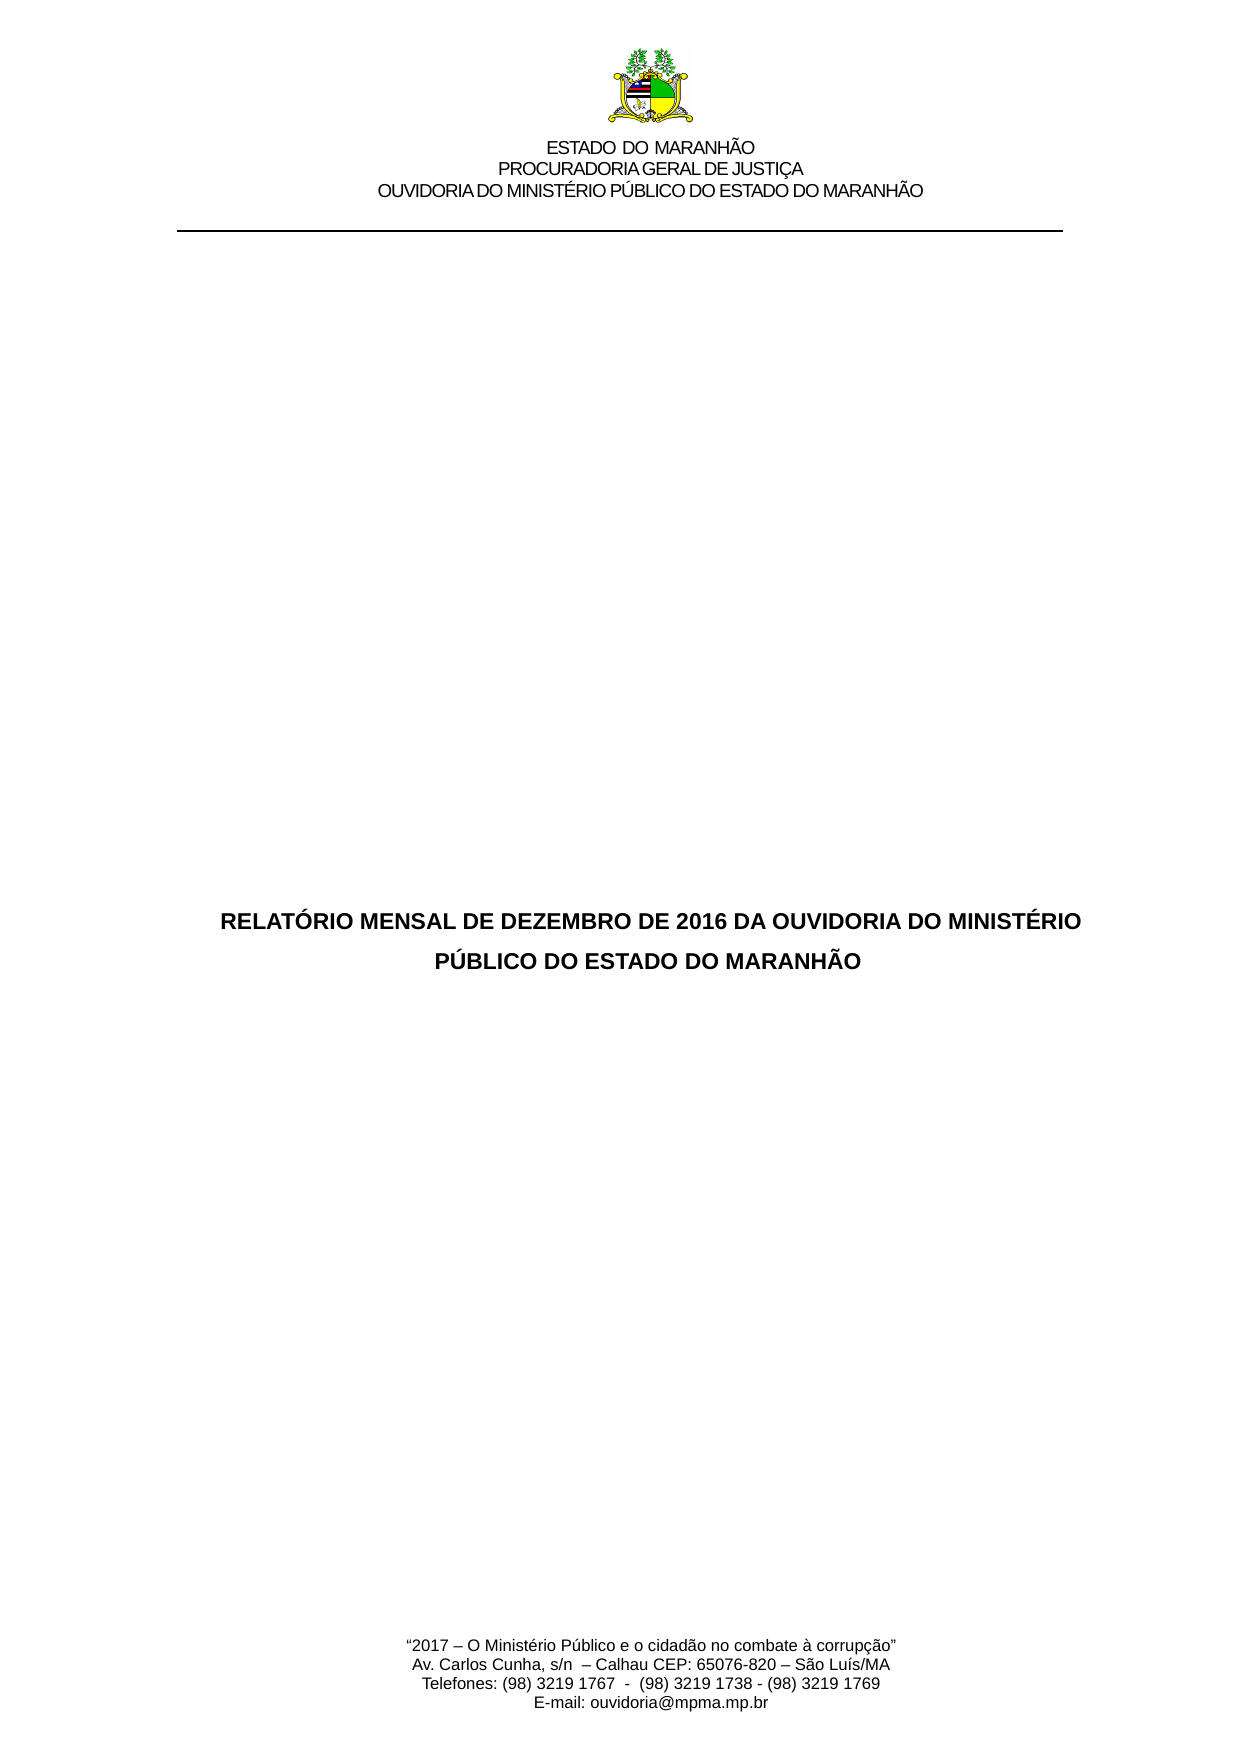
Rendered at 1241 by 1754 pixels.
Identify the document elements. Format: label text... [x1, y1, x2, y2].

text RELATÓRIO MENSAL DE DEZEMBRO DE 2016 DA OUVIDORIA DO MINISTÉRIO PÚBLICO DO ESTADO DO MARANHÃO [177, 908, 1125, 974]
